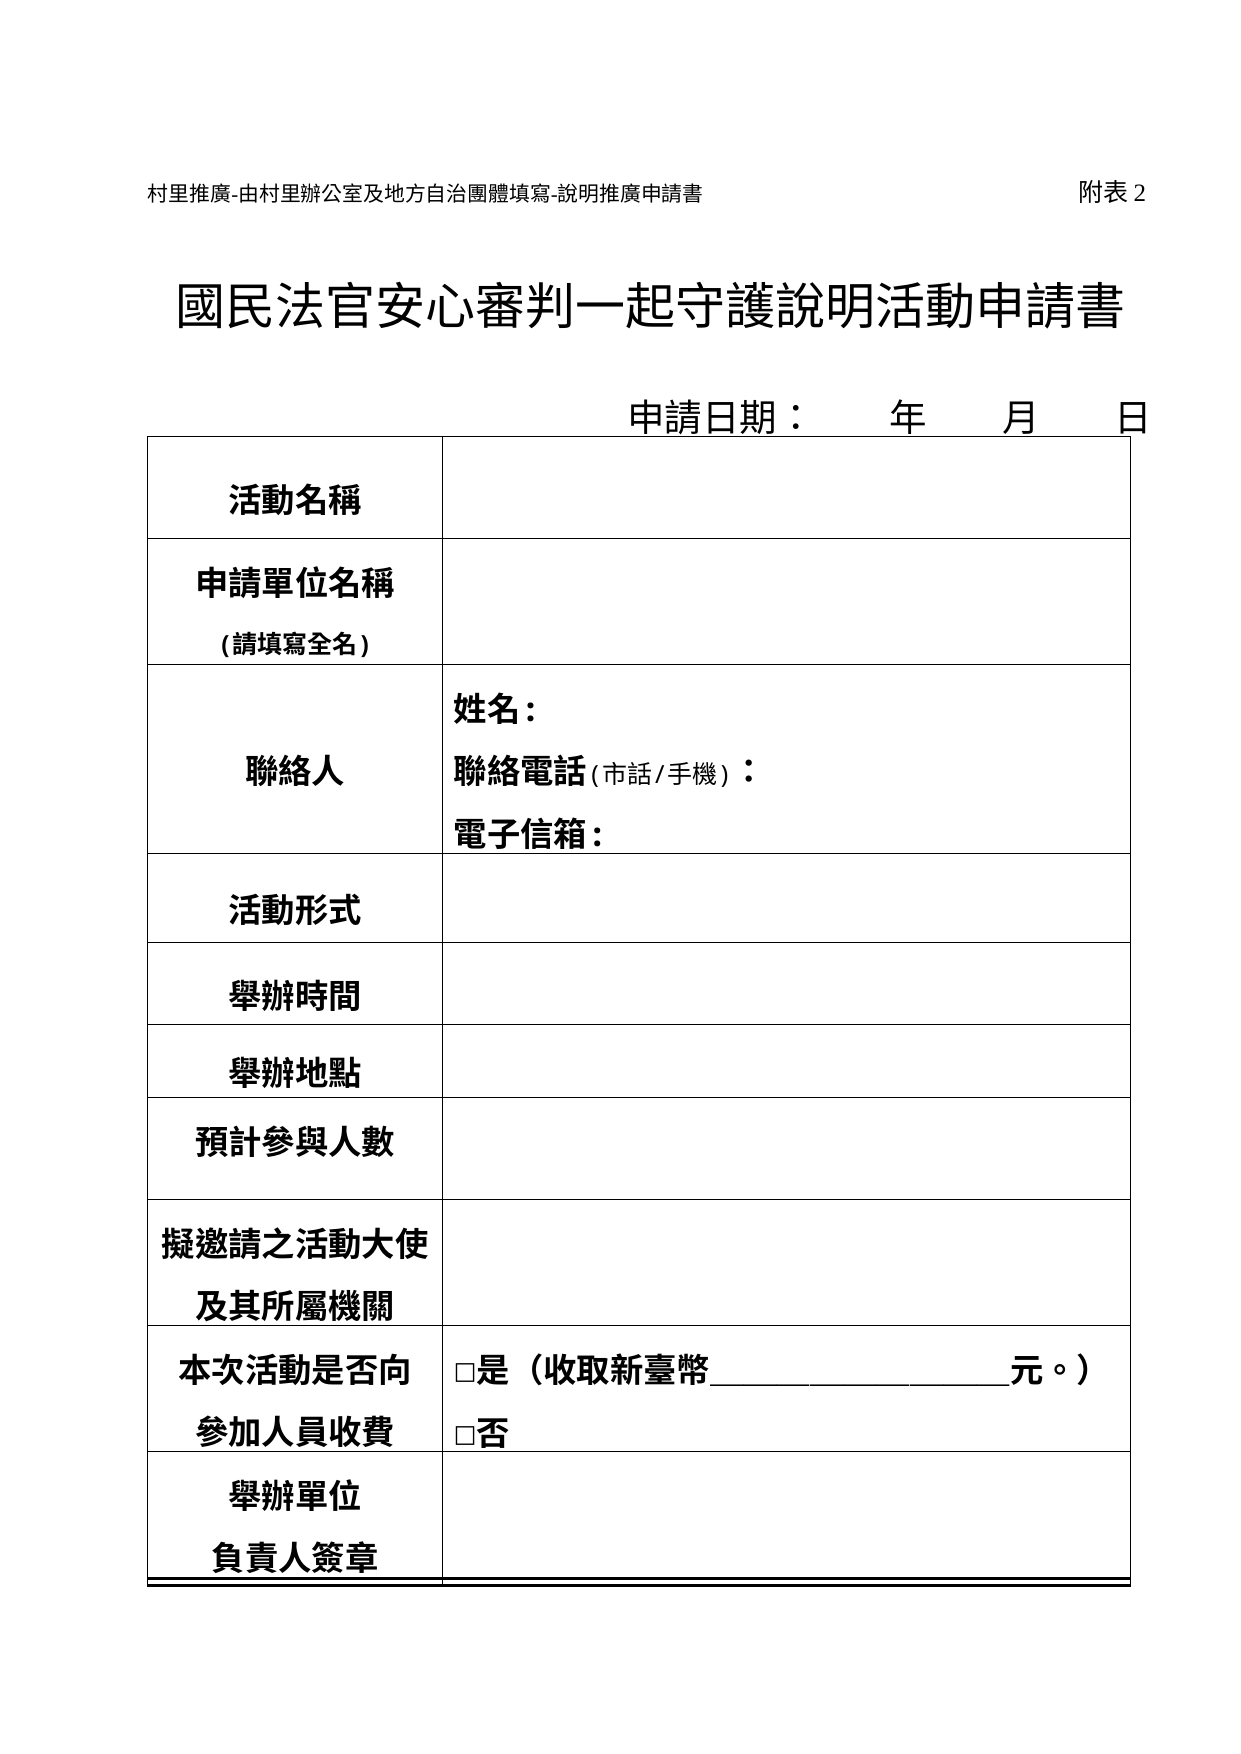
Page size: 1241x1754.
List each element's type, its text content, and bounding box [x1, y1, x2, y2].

table_cell 舉辦地點 [148, 1025, 442, 1097]
table_cell 申請單位名稱 (請填寫全名) [148, 539, 442, 664]
table_cell 活動形式 [148, 854, 442, 942]
text 村里推廣-由村里辦公室及地方自治團體填寫-說明推廣申請書 附表2 [148, 148, 1154, 211]
table_cell 舉辦單位 負責人簽章 [148, 1452, 442, 1577]
text 申請日期： 年 月 日 [148, 373, 1152, 436]
table_cell [443, 1200, 1130, 1325]
text 國民法官安心審判一起守護說明活動申請書 [148, 230, 1152, 355]
table_cell [443, 854, 1130, 942]
table_cell [443, 1098, 1130, 1199]
table_cell 姓名: 聯絡電話(市話/手機)： 電子信箱: [443, 665, 1130, 852]
table_cell [443, 943, 1130, 1024]
table_cell 本次活動是否向 參加人員收費 [148, 1326, 442, 1451]
table_cell 聯絡人 [148, 665, 442, 852]
table_header [443, 437, 1130, 538]
table_cell [443, 1452, 1130, 1577]
table_cell ☐是（收取新臺幣＿＿＿＿＿＿＿＿＿元。） ☐否 [443, 1326, 1130, 1451]
table_cell 預計參與人數 [148, 1098, 442, 1199]
table_cell 擬邀請之活動大使 及其所屬機關 [148, 1200, 442, 1325]
table_cell [443, 1025, 1130, 1097]
table_cell 舉辦時間 [148, 943, 442, 1024]
table_cell [443, 539, 1130, 664]
table_header 活動名稱 [148, 437, 442, 538]
